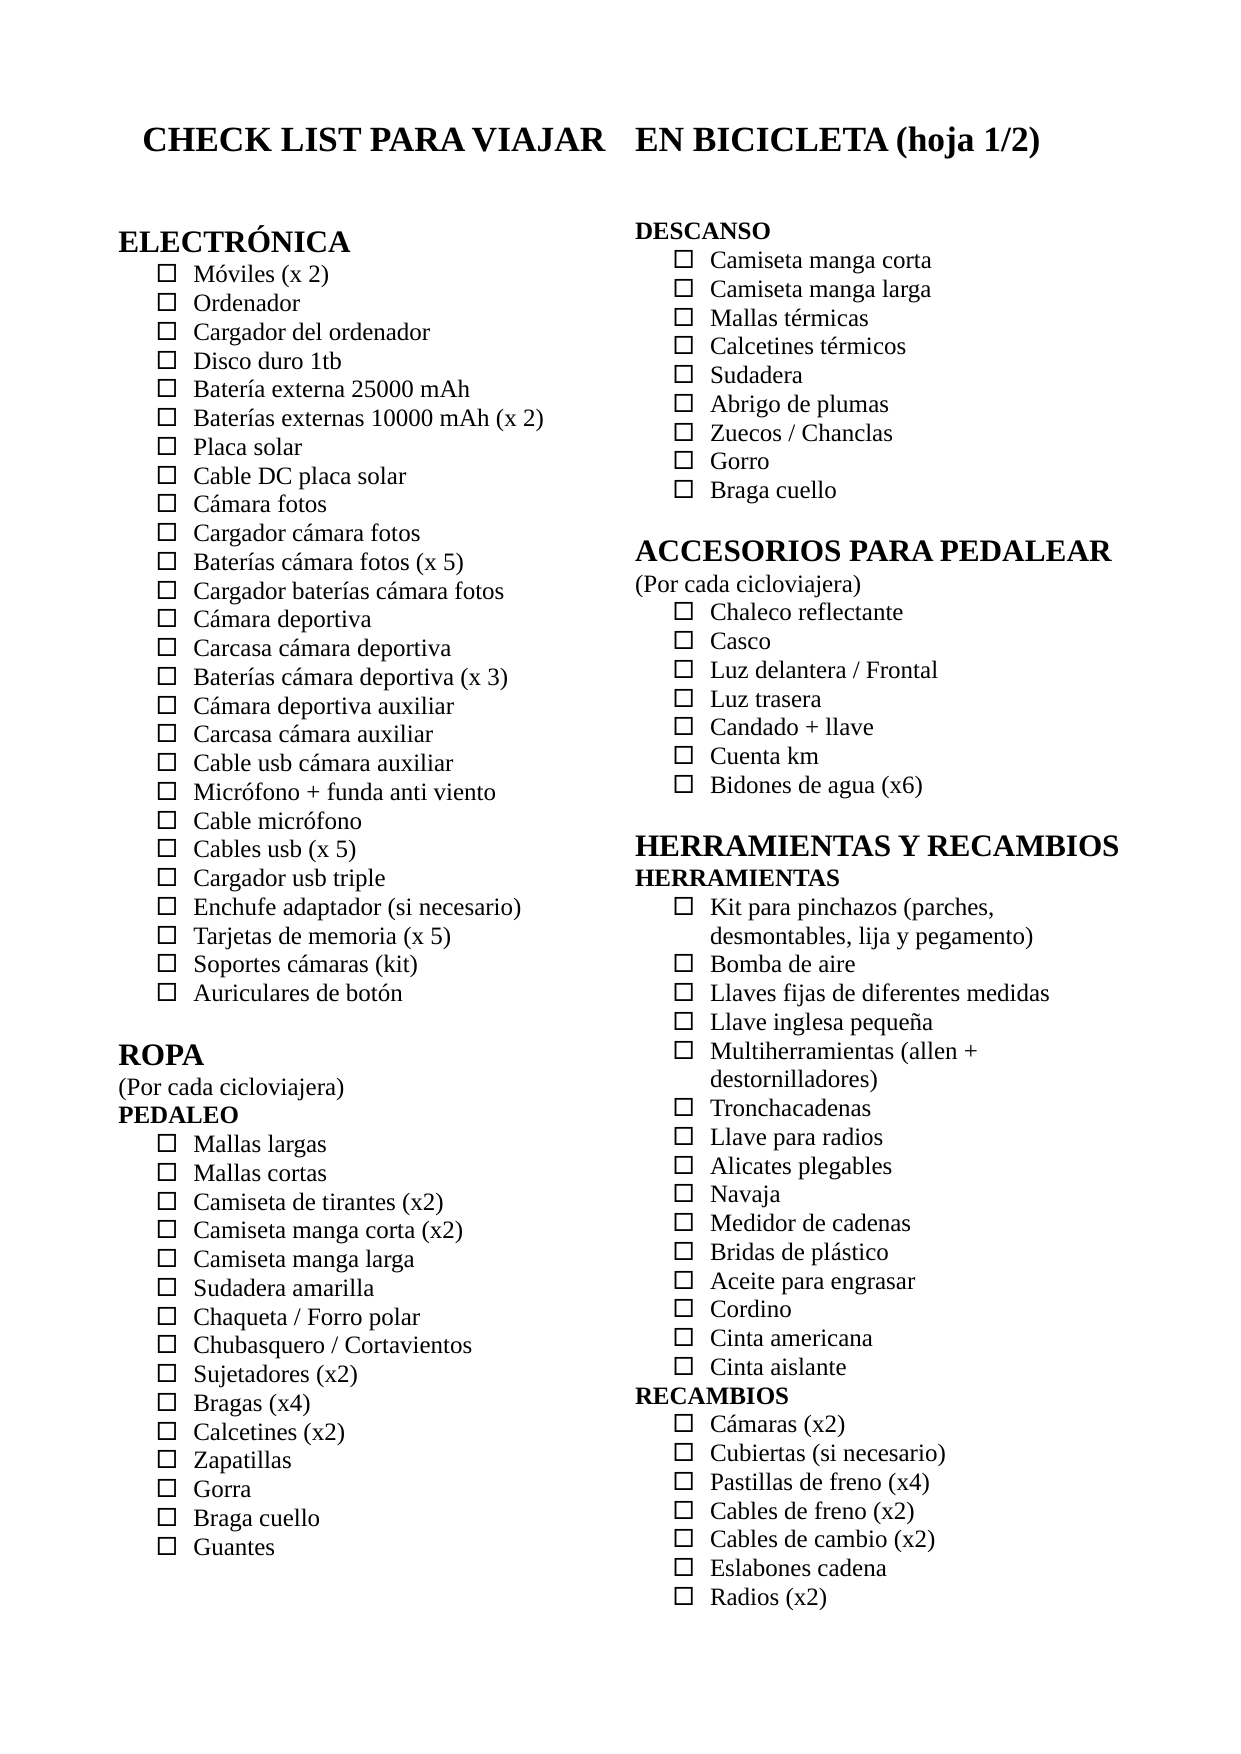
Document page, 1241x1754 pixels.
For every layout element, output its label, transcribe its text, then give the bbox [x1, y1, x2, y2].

list Camiseta manga larga [156, 1244, 605, 1273]
list Candado + llave [672, 712, 1122, 741]
list Cable DC placa solar [156, 461, 605, 489]
list Chaqueta / Forro polar [156, 1302, 605, 1331]
list Calcetines (x2) [156, 1417, 605, 1446]
list Pastillas de freno (x4) [672, 1467, 1122, 1496]
list Micrófono + funda anti viento [156, 777, 605, 806]
list Aceite para engrasar [672, 1266, 1122, 1294]
list Cables de cambio (x2) [672, 1524, 1122, 1553]
list Cubiertas (si necesario) [672, 1438, 1122, 1467]
list Medidor de cadenas [672, 1208, 1122, 1237]
list Enchufe adaptador (si necesario) [156, 892, 605, 921]
list Guantes [156, 1532, 605, 1561]
list Radios (x2) [672, 1582, 1122, 1611]
list Cables de freno (x2) [672, 1496, 1122, 1524]
list Bragas (x4) [156, 1388, 605, 1417]
list Tarjetas de memoria (x 5) [156, 921, 605, 949]
text HERRAMIENTAS Y RECAMBIOS [635, 827, 1122, 863]
list Carcasa cámara deportiva [156, 633, 605, 662]
list Zapatillas [156, 1446, 605, 1474]
list Cable usb cámara auxiliar [156, 748, 605, 777]
list Cámara deportiva auxiliar [156, 691, 605, 719]
list Braga cuello [156, 1503, 605, 1532]
list Soportes cámaras (kit) [156, 949, 605, 978]
list Cargador del ordenador [156, 317, 605, 346]
list Gorra [156, 1474, 605, 1503]
list Camiseta de tirantes (x2) [156, 1187, 605, 1216]
list Baterías cámara deportiva (x 3) [156, 662, 605, 691]
list Ordenador [156, 288, 605, 317]
list Camiseta manga larga [672, 274, 1122, 303]
list Gorro [672, 446, 1122, 475]
list Cuenta km [672, 741, 1122, 770]
list Disco duro 1tb [156, 346, 605, 374]
list Móviles (x 2) [156, 259, 605, 288]
text (Por cada cicloviajera) [118, 1072, 605, 1101]
list Llave inglesa pequeña [672, 1007, 1122, 1036]
list Auriculares de botón [156, 978, 605, 1007]
list Casco [672, 626, 1122, 655]
list Kit para pinchazos (parches, desmontables, lija y pegamento) [672, 892, 1122, 949]
list Luz delantera / Frontal [672, 655, 1122, 684]
text ROPA [118, 1036, 605, 1072]
text DESCANSO [635, 216, 1122, 245]
list Carcasa cámara auxiliar [156, 719, 605, 748]
list Camiseta manga corta (x2) [156, 1216, 605, 1244]
list Cargador cámara fotos [156, 518, 605, 547]
list Eslabones cadena [672, 1553, 1122, 1582]
list Chubasquero / Cortavientos [156, 1331, 605, 1359]
list Batería externa 25000 mAh [156, 374, 605, 403]
list Cámara deportiva [156, 604, 605, 633]
list Camiseta manga corta [672, 245, 1122, 274]
list Sudadera amarilla [156, 1273, 605, 1302]
list Cinta aislante [672, 1352, 1122, 1381]
text RECAMBIOS [635, 1381, 1122, 1409]
text (Por cada cicloviajera) [635, 569, 1122, 597]
text ELECTRÓNICA [118, 224, 605, 259]
text EN BICICLETA (hoja 1/2) [635, 118, 1122, 159]
list Bomba de aire [672, 949, 1122, 978]
list Placa solar [156, 432, 605, 461]
list Baterías externas 10000 mAh (x 2) [156, 403, 605, 432]
list Cable micrófono [156, 806, 605, 834]
list Luz trasera [672, 684, 1122, 712]
list Cordino [672, 1294, 1122, 1323]
list Multiherramientas (allen + destornilladores) [672, 1036, 1122, 1093]
text CHECK LIST PARA VIAJAR [118, 118, 605, 159]
list Abrigo de plumas [672, 389, 1122, 418]
list Llaves fijas de diferentes medidas [672, 978, 1122, 1007]
list Cables usb (x 5) [156, 834, 605, 863]
list Bidones de agua (x6) [672, 770, 1122, 799]
text ACCESORIOS PARA PEDALEAR [635, 533, 1122, 569]
list Mallas cortas [156, 1158, 605, 1187]
text PEDALEO [118, 1101, 605, 1129]
list Cinta americana [672, 1323, 1122, 1352]
list Cámaras (x2) [672, 1409, 1122, 1438]
list Navaja [672, 1179, 1122, 1208]
text HERRAMIENTAS [635, 863, 1122, 892]
list Tronchacadenas [672, 1093, 1122, 1122]
list Cargador usb triple [156, 863, 605, 892]
list Cargador baterías cámara fotos [156, 576, 605, 604]
list Sujetadores (x2) [156, 1359, 605, 1388]
list Zuecos / Chanclas [672, 418, 1122, 446]
list Alicates plegables [672, 1151, 1122, 1179]
list Braga cuello [672, 475, 1122, 504]
list Llave para radios [672, 1122, 1122, 1151]
list Mallas térmicas [672, 303, 1122, 331]
list Bridas de plástico [672, 1237, 1122, 1266]
list Cámara fotos [156, 489, 605, 518]
list Mallas largas [156, 1129, 605, 1158]
list Baterías cámara fotos (x 5) [156, 547, 605, 576]
list Chaleco reflectante [672, 597, 1122, 626]
list Calcetines térmicos [672, 331, 1122, 360]
list Sudadera [672, 360, 1122, 389]
